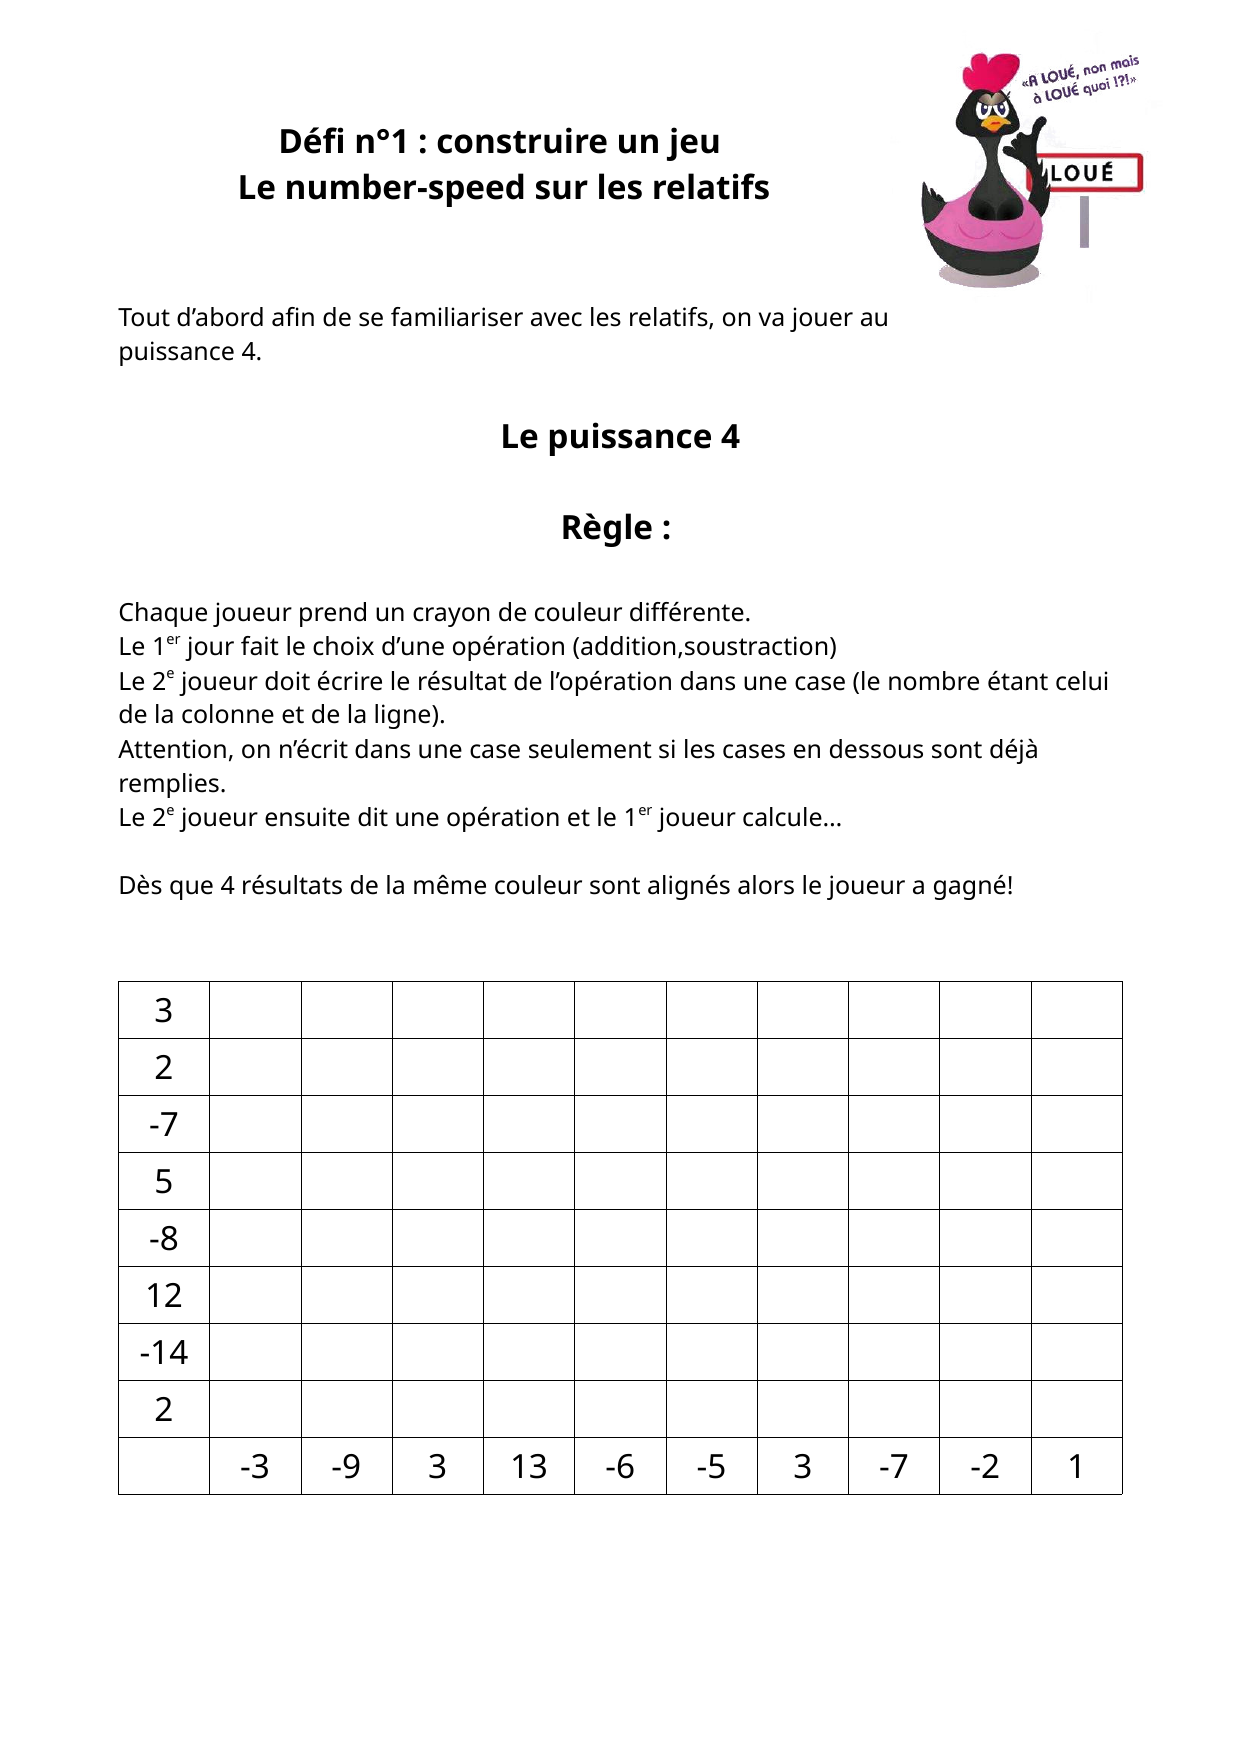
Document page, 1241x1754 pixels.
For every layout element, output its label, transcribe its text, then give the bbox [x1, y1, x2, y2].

table_cell [484, 1153, 574, 1209]
table_cell [302, 1039, 392, 1095]
table_header [575, 982, 666, 1038]
table_cell -14 [119, 1324, 209, 1380]
table_cell [393, 1267, 483, 1323]
table_cell 13 [484, 1438, 574, 1494]
table_cell [484, 1267, 574, 1323]
table_cell [1032, 1210, 1122, 1266]
table_header [758, 982, 848, 1038]
table_cell [758, 1381, 848, 1437]
table_cell [940, 1096, 1031, 1152]
table_cell [1032, 1381, 1122, 1437]
table_cell -8 [119, 1210, 209, 1266]
table_cell [758, 1039, 848, 1095]
table_cell 3 [393, 1438, 483, 1494]
table_cell [575, 1039, 666, 1095]
table_cell [940, 1381, 1031, 1437]
text Le 2e joueur doit écrire le résultat de l’opération dans une case (le nombre étant celui de la colonne et de la ligne). [118, 663, 1122, 731]
table_cell [393, 1324, 483, 1380]
table_cell [210, 1381, 301, 1437]
table_cell [575, 1153, 666, 1209]
table_cell [119, 1438, 209, 1494]
table_cell [393, 1039, 483, 1095]
table_cell [1032, 1153, 1122, 1209]
table_header [393, 982, 483, 1038]
table_cell [940, 1267, 1031, 1323]
table_cell [302, 1153, 392, 1209]
table_cell [849, 1324, 939, 1380]
table_cell -7 [119, 1096, 209, 1152]
table_cell [1032, 1267, 1122, 1323]
table_cell [302, 1381, 392, 1437]
table_cell [667, 1039, 757, 1095]
table_cell [758, 1267, 848, 1323]
table_header [940, 982, 1031, 1038]
text Chaque joueur prend un crayon de couleur différente. [118, 595, 1122, 629]
table_cell [849, 1096, 939, 1152]
text Attention, on n’écrit dans une case seulement si les cases en dessous sont déjà remplies. [118, 731, 1122, 799]
table_cell [484, 1096, 574, 1152]
table_cell [575, 1096, 666, 1152]
table_cell [667, 1096, 757, 1152]
table_cell [940, 1039, 1031, 1095]
table_cell [1032, 1039, 1122, 1095]
table_cell [393, 1153, 483, 1209]
table_cell [758, 1153, 848, 1209]
table_cell [210, 1039, 301, 1095]
table_cell -9 [302, 1438, 392, 1494]
table_cell [849, 1381, 939, 1437]
table_cell 2 [119, 1039, 209, 1095]
table_cell [210, 1096, 301, 1152]
table_cell 12 [119, 1267, 209, 1323]
table_cell [667, 1210, 757, 1266]
picture [889, 29, 1163, 303]
table_cell [849, 1267, 939, 1323]
table_header [1032, 982, 1122, 1038]
table_cell [302, 1324, 392, 1380]
text Dès que 4 résultats de la même couleur sont alignés alors le joueur a gagné! [118, 867, 1122, 902]
table_cell [484, 1210, 574, 1266]
table_cell [940, 1153, 1031, 1209]
text Tout d’abord afin de se familiariser avec les relatifs, on va jouer au puissance 4. [118, 300, 1122, 368]
table_cell -2 [940, 1438, 1031, 1494]
table_header [849, 982, 939, 1038]
table_cell 2 [119, 1381, 209, 1437]
table_cell [1032, 1096, 1122, 1152]
text Défi n°1 : construire un jeu [118, 118, 889, 163]
table_cell [575, 1381, 666, 1437]
table_cell [393, 1096, 483, 1152]
table_cell [667, 1324, 757, 1380]
table_cell [667, 1153, 757, 1209]
text Le puissance 4 [118, 413, 1122, 459]
table_cell [758, 1324, 848, 1380]
table_cell [302, 1096, 392, 1152]
table_cell -5 [667, 1438, 757, 1494]
table_cell 5 [119, 1153, 209, 1209]
table_cell [210, 1210, 301, 1266]
table_cell [393, 1210, 483, 1266]
table_cell [758, 1096, 848, 1152]
text Règle : [118, 504, 1122, 549]
table_cell [940, 1324, 1031, 1380]
table_cell [484, 1324, 574, 1380]
table_header [484, 982, 574, 1038]
table_header [302, 982, 392, 1038]
table_cell [667, 1267, 757, 1323]
table_cell [393, 1381, 483, 1437]
table_cell 3 [758, 1438, 848, 1494]
table_cell [210, 1267, 301, 1323]
text Le number-speed sur les relatifs [118, 163, 889, 209]
table_cell [484, 1039, 574, 1095]
table_cell [575, 1267, 666, 1323]
table_cell [667, 1381, 757, 1437]
table_header 3 [119, 982, 209, 1038]
text Le 1er jour fait le choix d’une opération (addition,soustraction) [118, 629, 1122, 663]
table_header [210, 982, 301, 1038]
table_header [667, 982, 757, 1038]
table_cell [575, 1210, 666, 1266]
table_cell [302, 1210, 392, 1266]
table_cell -3 [210, 1438, 301, 1494]
table_cell [1032, 1324, 1122, 1380]
table_cell [575, 1324, 666, 1380]
table_cell 1 [1032, 1438, 1122, 1494]
table_cell -7 [849, 1438, 939, 1494]
table_cell [849, 1153, 939, 1209]
table_cell [484, 1381, 574, 1437]
table_cell [210, 1324, 301, 1380]
table_cell [940, 1210, 1031, 1266]
table_cell [758, 1210, 848, 1266]
table_cell [302, 1267, 392, 1323]
table_cell -6 [575, 1438, 666, 1494]
text Le 2e joueur ensuite dit une opération et le 1er joueur calcule… [118, 799, 1122, 833]
table_cell [210, 1153, 301, 1209]
table_cell [849, 1210, 939, 1266]
table_cell [849, 1039, 939, 1095]
